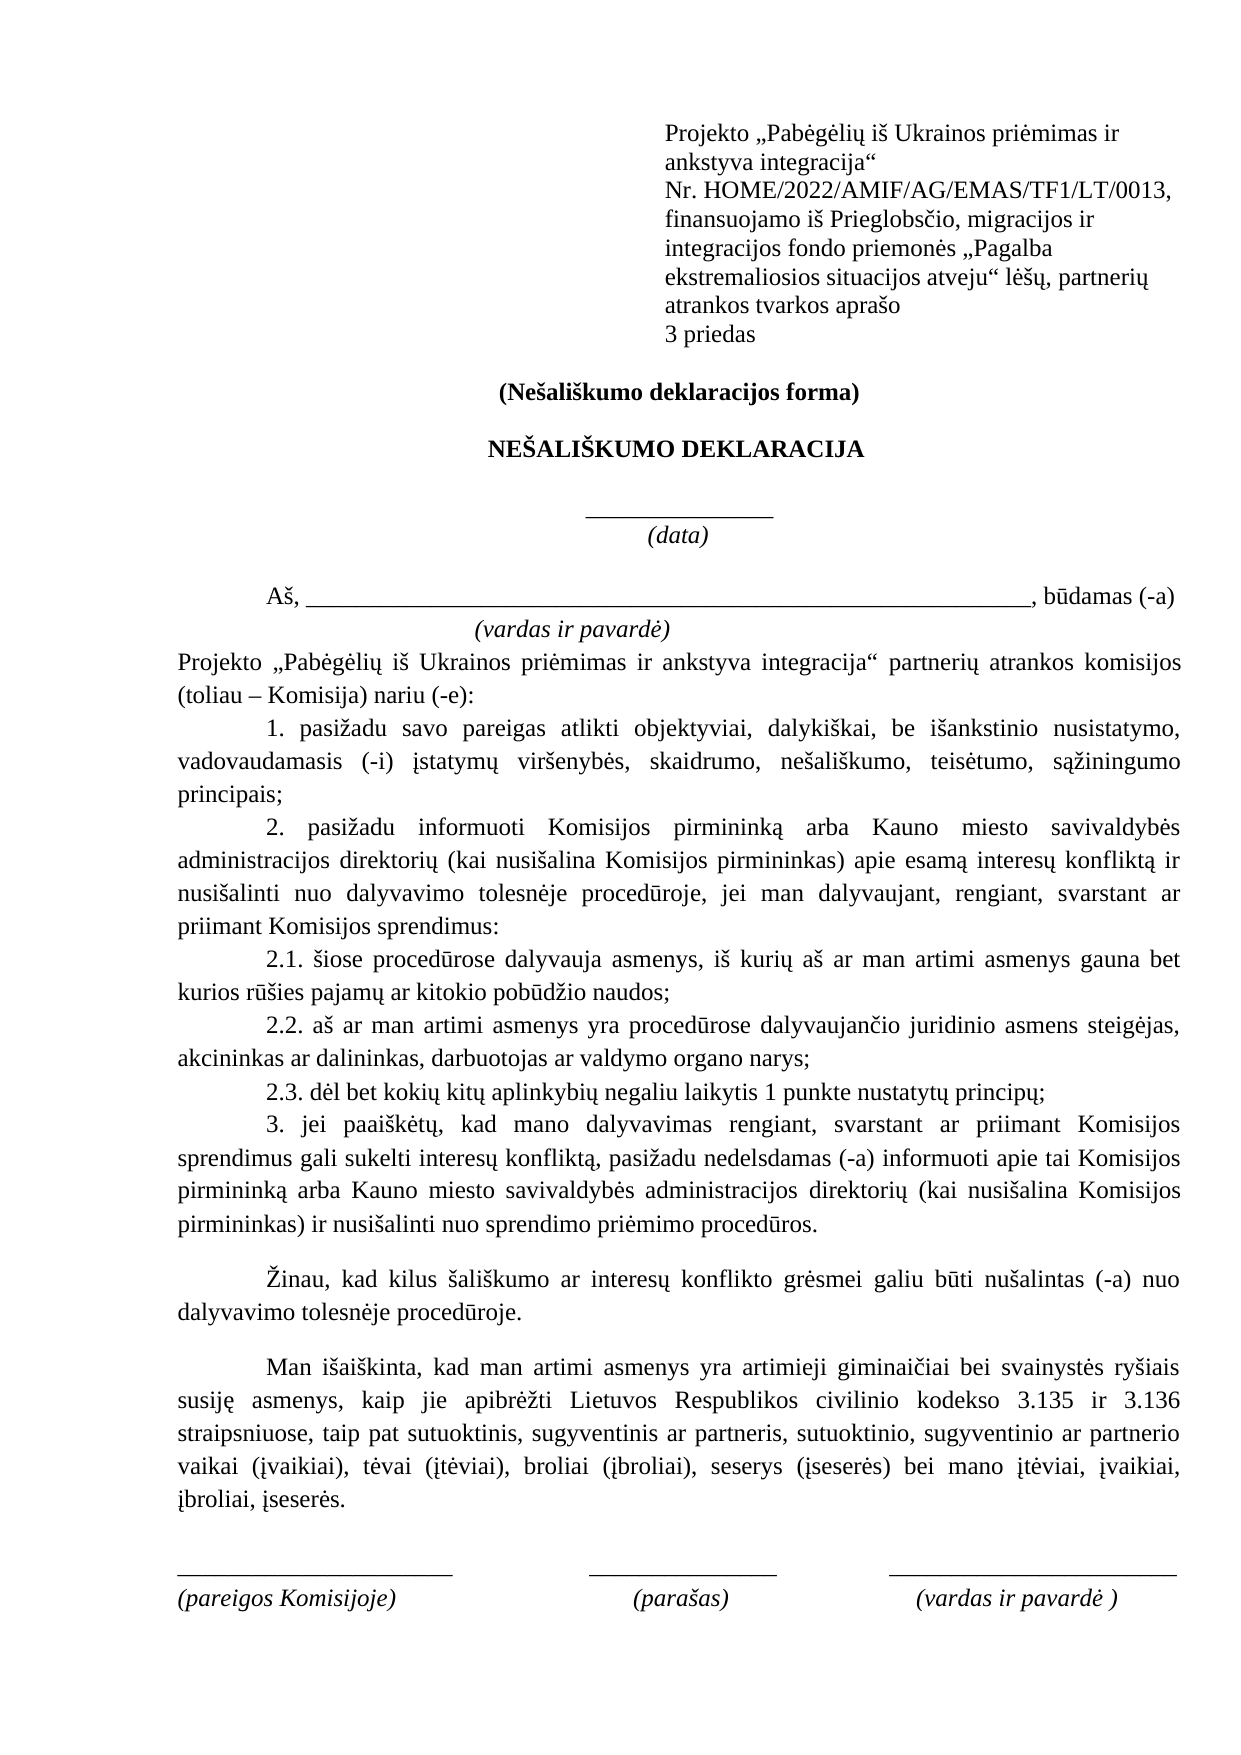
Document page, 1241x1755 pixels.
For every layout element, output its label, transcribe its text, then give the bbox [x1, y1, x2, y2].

text Projekto „Pabėgėlių iš Ukrainos priėmimas ir [664, 118, 1181, 147]
text NEŠALIŠKUMO DEKLARACIJA [177, 434, 1181, 463]
text 3. jei paaiškėtų, kad mano dalyvavimas rengiant, svarstant ar priimant Komisijos sprendimus gali sukelti interesų konfliktą, pasižadu nedelsdamas (-a) informuoti apie tai Komisijos pirmininką arba Kauno miesto savivaldybės administracijos direktorių (kai nusišalina Komisijos pirmininkas) ir nusišalinti nuo sprendimo priėmimo procedūros. [177, 1109, 1181, 1237]
text 2.3. dėl bet kokių kitų aplinkybių negaliu laikytis 1 punkte nustatytų principų; [177, 1077, 1181, 1105]
text 2. pasižadu informuoti Komisijos pirmininką arba Kauno miesto savivaldybės administracijos direktorių (kai nusišalina Komisijos pirmininkas) apie esamą interesų konfliktą ir nusišalinti nuo dalyvavimo tolesnėje procedūroje, jei man dalyvaujant, rengiant, svarstant ar priimant Komisijos sprendimus: [177, 812, 1181, 940]
text Projekto „Pabėgėlių iš Ukrainos priėmimas ir ankstyva integracija“ partnerių atrankos komisijos (toliau – Komisija) nariu (-e): [177, 647, 1181, 709]
text 3 priedas [664, 319, 1181, 348]
text 2.1. šiose procedūrose dalyvauja asmenys, iš kurių aš ar man artimi asmenys gauna bet kurios rūšies pajamų ar kitokio pobūdžio naudos; [177, 944, 1181, 1006]
text Žinau, kad kilus šališkumo ar interesų konflikto grėsmei galiu būti nušalintas (-a) nuo dalyvavimo tolesnėje procedūroje. [177, 1264, 1181, 1325]
text (pareigos Komisijoje) (parašas) (vardas ir pavardė ) [177, 1583, 1181, 1612]
text Aš, __________________________________________________________, būdamas (-a) [177, 581, 1181, 610]
text (vardas ir pavardė) [177, 614, 1181, 643]
text Nr. HOME/2022/AMIF/AG/EMAS/TF1/LT/0013, [664, 176, 1181, 204]
text Man išaiškinta, kad man artimi asmenys yra artimieji giminaičiai bei svainystės ryšiais susiję asmenys, kaip jie apibrėžti Lietuvos Respublikos civilinio kodekso 3.135 ir 3.136 straipsniuose, taip pat sutuoktinis, sugyventinis ar partneris, sutuoktinio, sugyventinio ar partnerio vaikai (įvaikiai), tėvai (įtėviai), broliai (įbroliai), seserys (įseserės) bei mano įtėviai, įvaikiai, įbroliai, įseserės. [177, 1352, 1181, 1512]
text integracijos fondo priemonės „Pagalba [664, 233, 1181, 262]
text 2.2. aš ar man artimi asmenys yra procedūrose dalyvaujančio juridinio asmens steigėjas, akcininkas ar dalininkas, darbuotojas ar valdymo organo narys; [177, 1011, 1181, 1072]
text ekstremaliosios situacijos atveju“ lėšų, partnerių [664, 262, 1181, 291]
text ______________________ _______________ _______________________ [177, 1550, 1181, 1578]
text (Nešališkumo deklaracijos forma) [177, 377, 1181, 406]
text atrankos tvarkos aprašo [664, 291, 1181, 319]
text _______________ [177, 492, 1181, 521]
text ankstyva integracija“ [664, 147, 1181, 176]
text 1. pasižadu savo pareigas atlikti objektyviai, dalykiškai, be išankstinio nusistatymo, vadovaudamasis (-i) įstatymų viršenybės, skaidrumo, nešališkumo, teisėtumo, sąžiningumo principais; [177, 713, 1181, 808]
text finansuojamo iš Prieglobsčio, migracijos ir [664, 204, 1181, 233]
text (data) [177, 521, 1181, 549]
